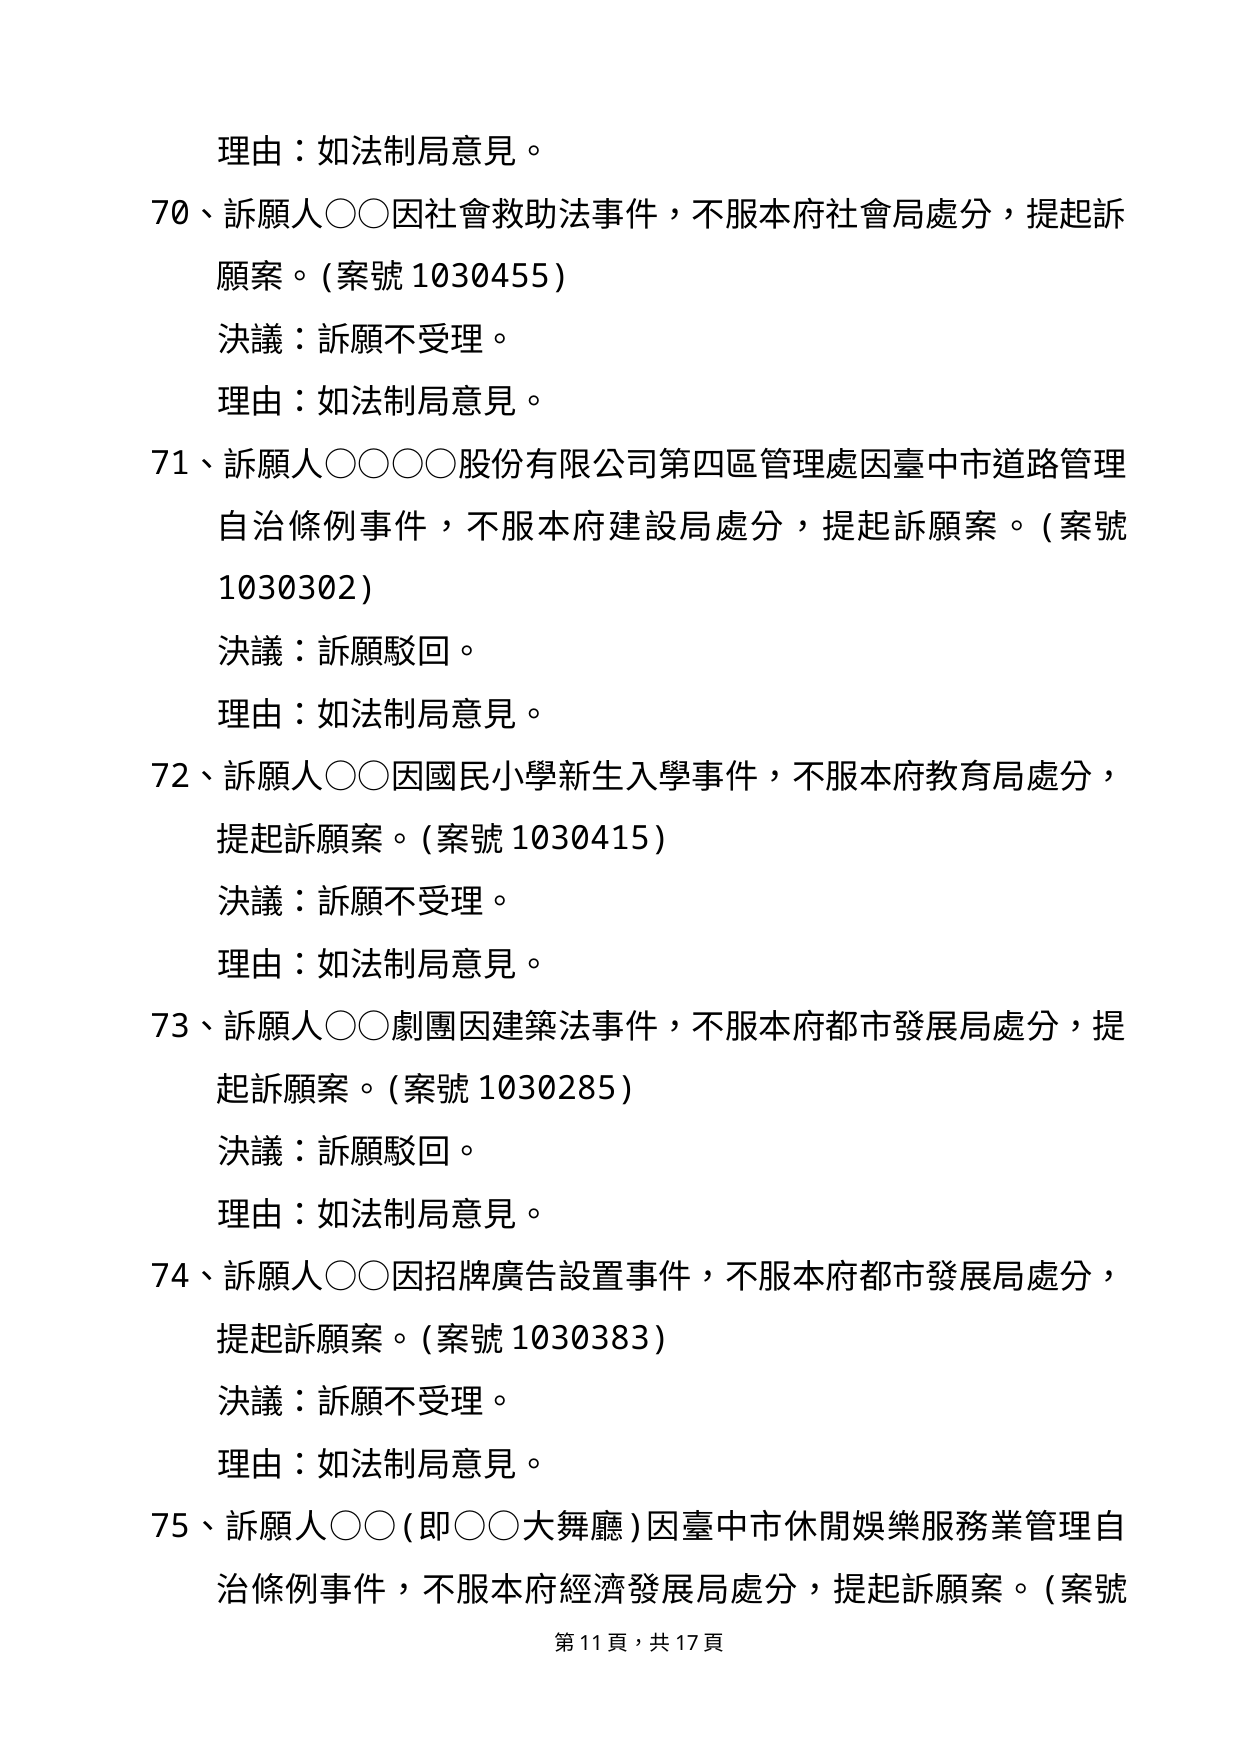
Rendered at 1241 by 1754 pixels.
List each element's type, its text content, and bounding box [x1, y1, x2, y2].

text 決議：訴願駁回。 [217, 1108, 1128, 1170]
text 決議：訴願不受理。 [217, 295, 1128, 358]
text 72、訴願人○○因國民小學新生入學事件，不服本府教育局處分，提起訴願案。(案號1030415) [150, 733, 1128, 858]
text 理由：如法制局意見。 [217, 108, 1128, 170]
text 理由：如法制局意見。 [217, 670, 1128, 733]
text 理由：如法制局意見。 [217, 358, 1128, 420]
text 75、訴願人○○(即○○大舞廳)因臺中市休閒娛樂服務業管理自治條例事件，不服本府經濟發展局處分，提起訴願案。(案號 [150, 1483, 1128, 1608]
text 74、訴願人○○因招牌廣告設置事件，不服本府都市發展局處分，提起訴願案。(案號1030383) [150, 1233, 1128, 1358]
text 理由：如法制局意見。 [217, 1420, 1128, 1483]
text 70、訴願人○○因社會救助法事件，不服本府社會局處分，提起訴願案。(案號1030455) [150, 170, 1128, 295]
text 73、訴願人○○劇團因建築法事件，不服本府都市發展局處分，提起訴願案。(案號1030285) [150, 983, 1128, 1108]
text 決議：訴願不受理。 [217, 858, 1128, 920]
text 71、訴願人○○○○股份有限公司第四區管理處因臺中市道路管理自治條例事件，不服本府建設局處分，提起訴願案。(案號1030302) [150, 420, 1128, 608]
text 決議：訴願駁回。 [217, 608, 1128, 670]
text 理由：如法制局意見。 [217, 920, 1128, 983]
text 決議：訴願不受理。 [217, 1358, 1128, 1420]
text 理由：如法制局意見。 [217, 1170, 1128, 1233]
